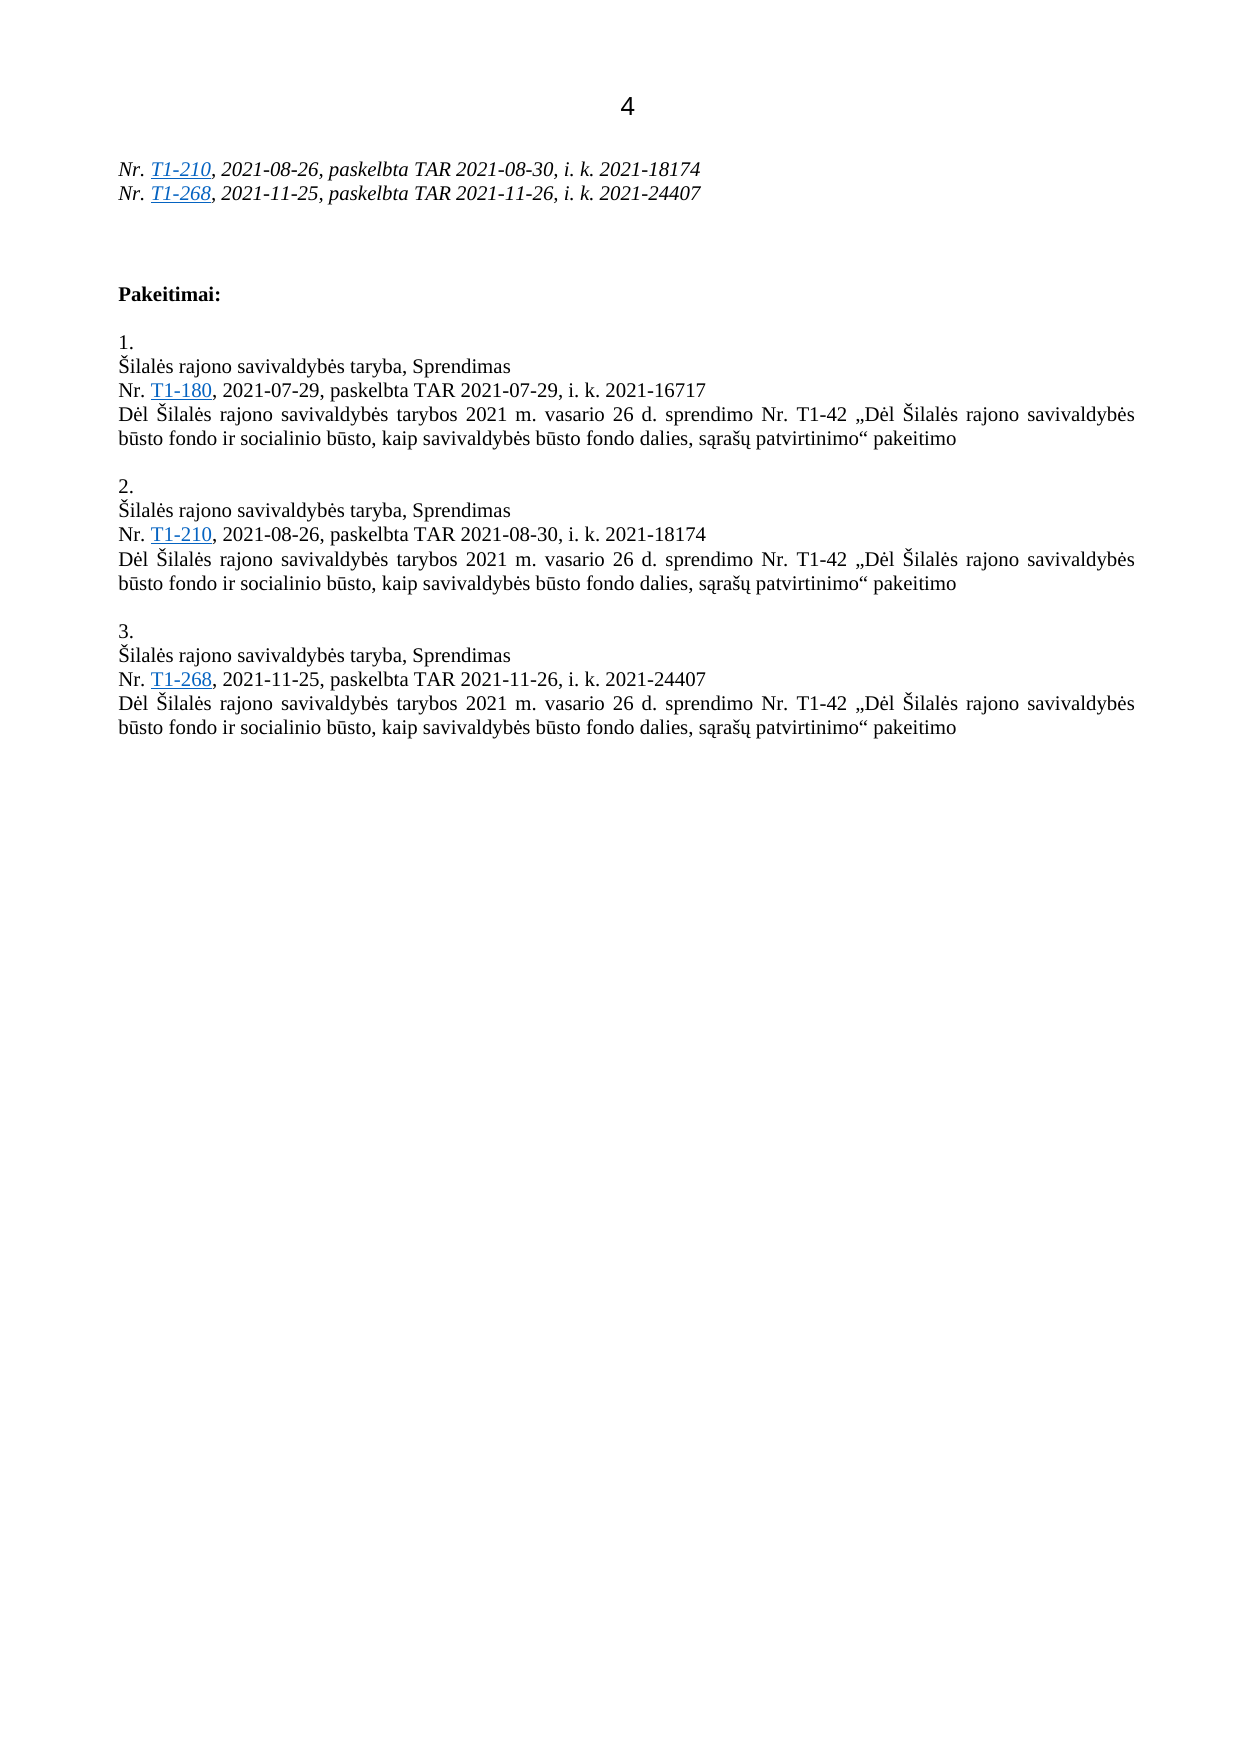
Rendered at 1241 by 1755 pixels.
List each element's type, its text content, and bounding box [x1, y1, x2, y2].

text Nr. T1-180, 2021-07-29, paskelbta TAR 2021-07-29, i. k. 2021-16717 [118, 378, 1137, 402]
text Šilalės rajono savivaldybės taryba, Sprendimas [118, 354, 1137, 378]
text Šilalės rajono savivaldybės taryba, Sprendimas [118, 643, 1137, 667]
text Nr. T1-268, 2021-11-25, paskelbta TAR 2021-11-26, i. k. 2021-24407 [118, 181, 1137, 205]
text Nr. T1-268, 2021-11-25, paskelbta TAR 2021-11-26, i. k. 2021-24407 [118, 667, 1137, 691]
text 1. [118, 330, 1137, 354]
text Šilalės rajono savivaldybės taryba, Sprendimas [118, 498, 1137, 522]
text Dėl Šilalės rajono savivaldybės tarybos 2021 m. vasario 26 d. sprendimo Nr. T1-42 „Dėl Šilalės rajono savivaldybės būsto fondo ir socialinio būsto, kaip savivaldybės būsto fondo dalies, sąrašų patvirtinimo“ pakeitimo [118, 402, 1137, 450]
text Dėl Šilalės rajono savivaldybės tarybos 2021 m. vasario 26 d. sprendimo Nr. T1-42 „Dėl Šilalės rajono savivaldybės būsto fondo ir socialinio būsto, kaip savivaldybės būsto fondo dalies, sąrašų patvirtinimo“ pakeitimo [118, 691, 1137, 739]
text Nr. T1-210, 2021-08-26, paskelbta TAR 2021-08-30, i. k. 2021-18174 [118, 157, 1137, 181]
text 2. [118, 474, 1137, 498]
text Dėl Šilalės rajono savivaldybės tarybos 2021 m. vasario 26 d. sprendimo Nr. T1-42 „Dėl Šilalės rajono savivaldybės būsto fondo ir socialinio būsto, kaip savivaldybės būsto fondo dalies, sąrašų patvirtinimo“ pakeitimo [118, 546, 1137, 594]
text Pakeitimai: [118, 282, 1137, 306]
text Nr. T1-210, 2021-08-26, paskelbta TAR 2021-08-30, i. k. 2021-18174 [118, 522, 1137, 546]
text 3. [118, 619, 1137, 643]
